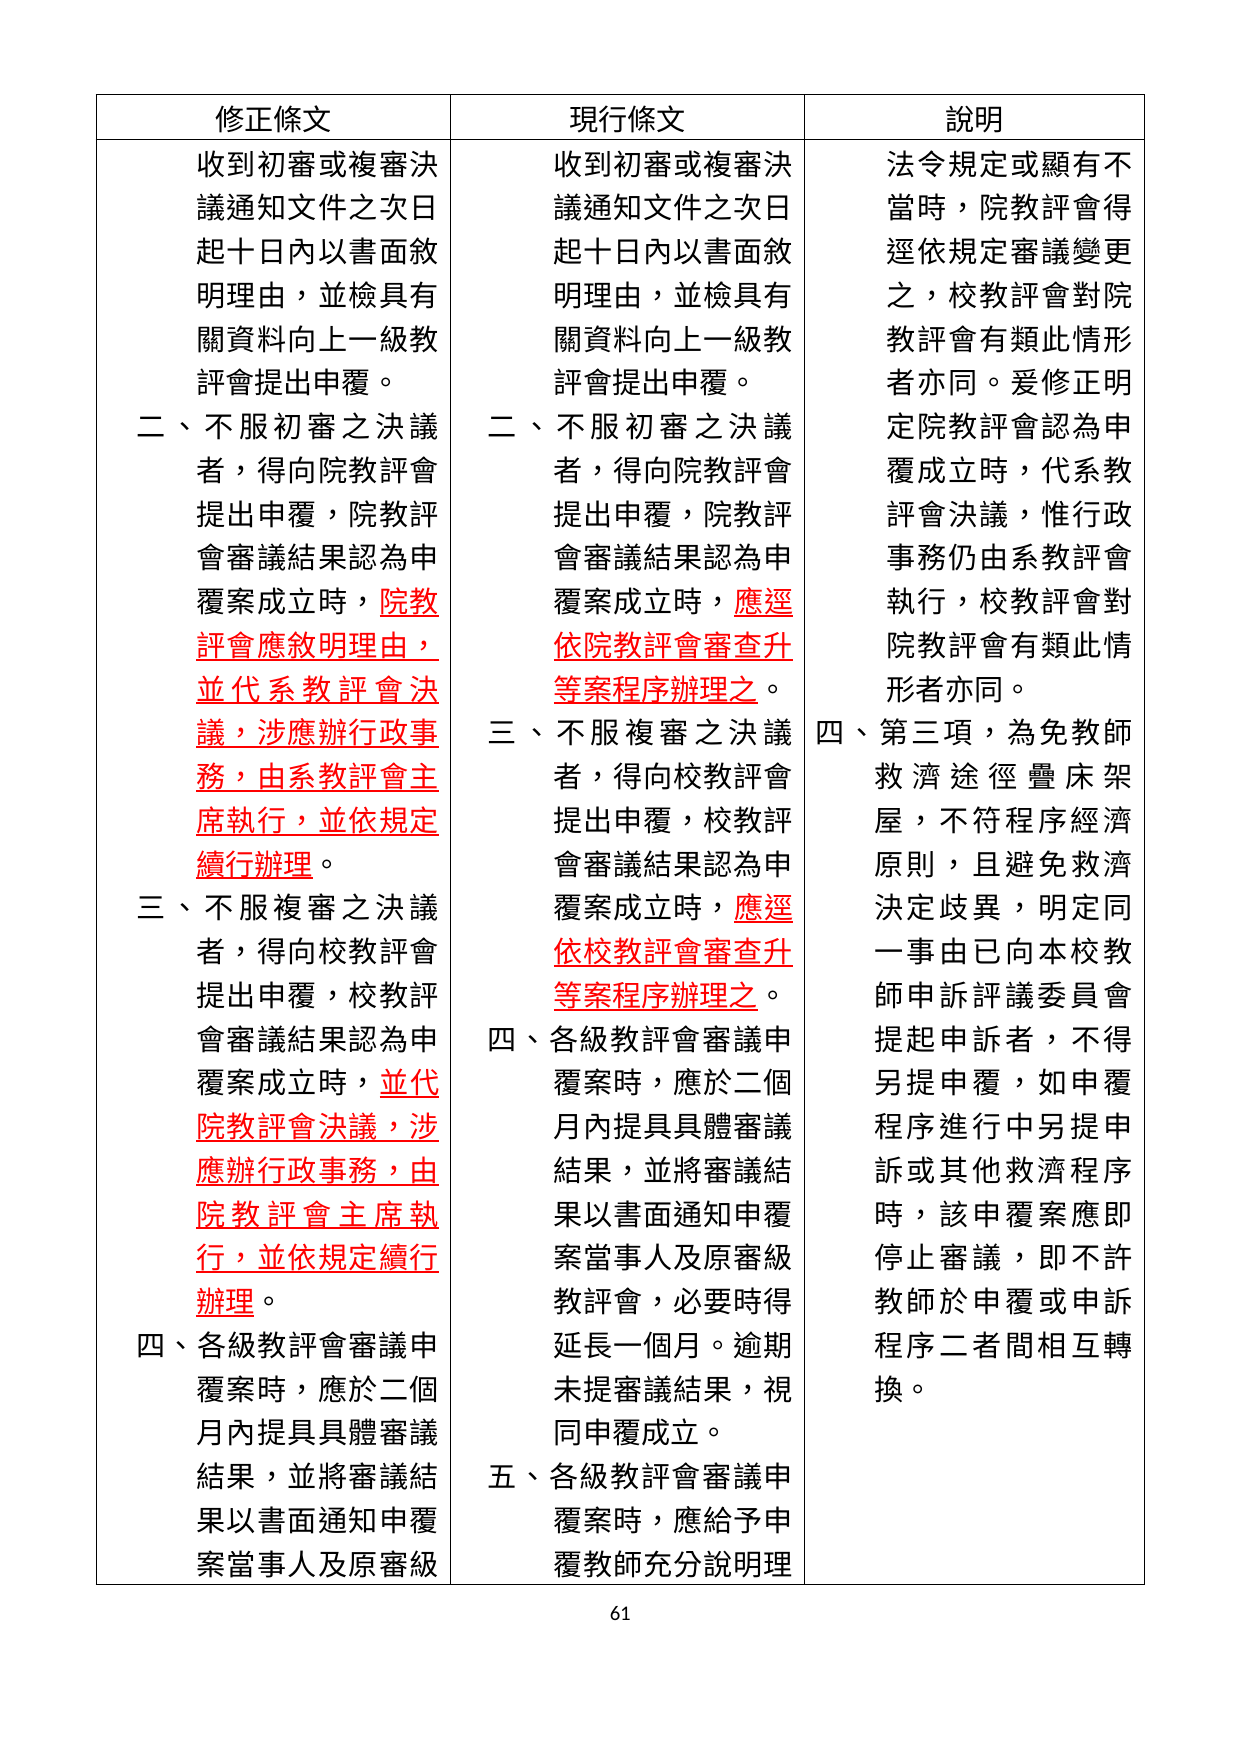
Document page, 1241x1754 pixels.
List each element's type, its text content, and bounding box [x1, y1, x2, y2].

table_header 修正條文 [97, 95, 450, 139]
table_header 現行條文 [451, 95, 804, 139]
table_cell 收到初審或複審決議通知文件之次日起十日內以書面敘明理由，並檢具有關資料向上一級教評會提出申覆。 二、不服初審之決議者，得向院教評會提出申覆，院教評會審議結果認為申覆案成立時，應逕依院教評會審查升等案程序辦理之。 三、不服複審之決議者，得向校教評會提出申覆，校教評會審議結果認為申覆案成立時，應逕依校教評會審查升等案程序辦理之。 四、各級教評會審議申覆案時，應於二個月內提具具體審議結果，並將審議結果以書面通知申覆案當事人及原審級教評會，必要時得延長一個月。逾期未提審議結果，視同申覆成立。 五、各級教評會審議申覆案時，應給予申覆教師充分說明理 [451, 140, 804, 1584]
table_cell 收到初審或複審決議通知文件之次日起十日內以書面敘明理由，並檢具有關資料向上一級教評會提出申覆。 二、不服初審之決議者，得向院教評會提出申覆，院教評會審議結果認為申覆案成立時，院教評會應敘明理由，並代系教評會決議，涉應辦行政事務，由系教評會主席執行，並依規定續行辦理。 三、不服複審之決議者，得向校教評會提出申覆，校教評會審議結果認為申覆案成立時，並代院教評會決議，涉應辦行政事務，由院教評會主席執行，並依規定續行辦理。 四、各級教評會審議申覆案時，應於二個月內提具具體審議結果，並將審議結果以書面通知申覆案當事人及原審級 [97, 140, 450, 1584]
table_cell 法令規定或顯有不當時，院教評會得逕依規定審議變更之，校教評會對院教評會有類此情形者亦同。爰修正明定院教評會認為申覆成立時，代系教評會決議，惟行政事務仍由系教評會執行，校教評會對院教評會有類此情形者亦同。 四、第三項，為免教師救濟途徑疊床架屋，不符程序經濟原則，且避免救濟決定歧異，明定同一事由已向本校教師申訴評議委員會提起申訴者，不得另提申覆，如申覆程序進行中另提申訴或其他救濟程序時，該申覆案應即停止審議，即不許教師於申覆或申訴程序二者間相互轉換。 [805, 140, 1144, 1584]
table_header 說明 [805, 95, 1144, 139]
